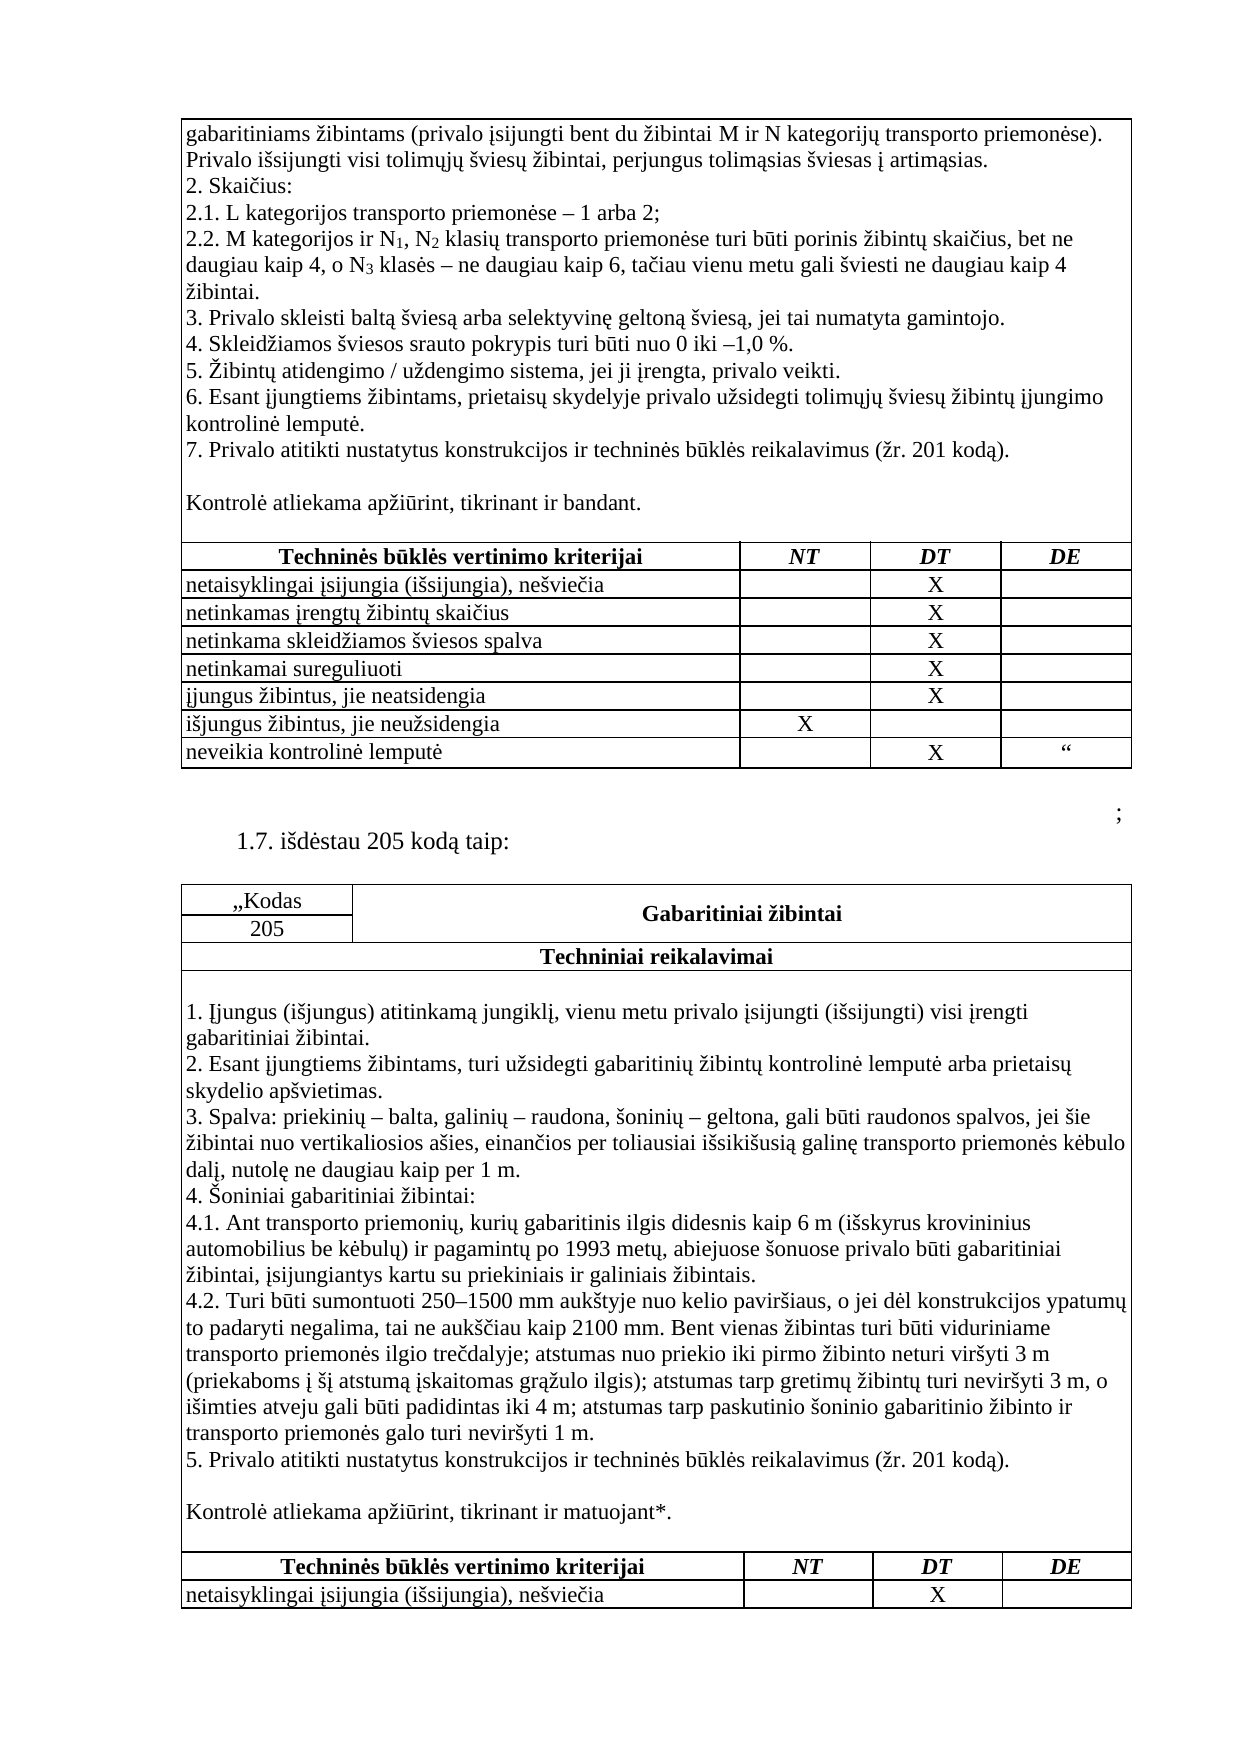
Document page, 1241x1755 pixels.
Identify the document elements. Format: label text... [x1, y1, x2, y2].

table_cell [741, 627, 870, 653]
table_cell [1003, 1581, 1131, 1607]
table_cell Techninės būklės vertinimo kriterijai [182, 543, 739, 569]
table_cell neveikia kontrolinė lemputė [182, 738, 739, 767]
table_cell išjungus žibintus, jie neužsidengia [182, 711, 739, 737]
table_cell [1002, 627, 1131, 653]
table_cell [1002, 683, 1131, 709]
table_cell DT [871, 543, 1000, 569]
table_cell Techniniai reikalavimai [182, 943, 1131, 970]
table_cell X [741, 711, 870, 737]
table_cell DE [1003, 1553, 1131, 1579]
table_cell X [871, 738, 1000, 767]
table_cell gabaritiniams žibintams (privalo įsijungti bent du žibintai M ir N kategorijų transporto priemonėse). Privalo išsijungti visi tolimųjų šviesų žibintai, perjungus tolimąsias šviesas į artimąsias. 2. Skaičius: 2.1. L kategorijos transporto priemonėse – 1 arba 2; 2.2. M kategorijos ir N1, N2 klasių transporto priemonėse turi būti porinis žibintų skaičius, bet ne daugiau kaip 4, o N3 klasės – ne daugiau kaip 6, tačiau vienu metu gali šviesti ne daugiau kaip 4 žibintai. 3. Privalo skleisti baltą šviesą arba selektyvinę geltoną šviesą, jei tai numatyta gamintojo. 4. Skleidžiamos šviesos srauto pokrypis turi būti nuo 0 iki –1,0 %. 5. Žibintų atidengimo / uždengimo sistema, jei ji įrengta, privalo veikti. 6. Esant įjungtiems žibintams, prietaisų skydelyje privalo užsidegti tolimųjų šviesų žibintų įjungimo kontrolinė lemputė. 7. Privalo atitikti nustatytus konstrukcijos ir techninės būklės reikalavimus (žr. 201 kodą). Kontrolė atliekama apžiūrint, tikrinant ir bandant. [182, 120, 1131, 541]
table_cell [741, 655, 870, 681]
table_cell NT [741, 543, 870, 569]
table_header „Kodas [182, 885, 352, 914]
table_cell netaisyklingai įsijungia (išsijungia), nešviečia [182, 1581, 743, 1607]
table_cell [741, 571, 870, 597]
table_cell X [874, 1581, 1002, 1607]
table_cell [745, 1581, 872, 1607]
table_cell X [871, 599, 1000, 625]
table_cell [741, 599, 870, 625]
text ; [177, 797, 1122, 826]
text 1.7. išdėstau 205 kodą taip: [177, 826, 1122, 855]
table_cell [1002, 711, 1131, 737]
table_cell [871, 711, 1000, 737]
table_cell netinkamas įrengtų žibintų skaičius [182, 599, 739, 625]
table_cell DT [874, 1553, 1002, 1579]
table_cell [1002, 655, 1131, 681]
table_cell X [871, 655, 1000, 681]
table_cell [1002, 599, 1131, 625]
table_cell NT [745, 1553, 872, 1579]
table_cell [741, 738, 870, 767]
table_cell [1002, 571, 1131, 597]
table_cell X [871, 683, 1000, 709]
table_header Gabaritiniai žibintai [353, 885, 1131, 942]
table_cell netinkamai sureguliuoti [182, 655, 739, 681]
table_cell “ [1002, 738, 1131, 767]
table_cell X [871, 571, 1000, 597]
table_cell DE [1002, 543, 1131, 569]
table_cell [741, 683, 870, 709]
table_cell X [871, 627, 1000, 653]
table_cell 1. Įjungus (išjungus) atitinkamą jungiklį, vienu metu privalo įsijungti (išsijungti) visi įrengti gabaritiniai žibintai. 2. Esant įjungtiems žibintams, turi užsidegti gabaritinių žibintų kontrolinė lemputė arba prietaisų skydelio apšvietimas. 3. Spalva: priekinių – balta, galinių – raudona, šoninių – geltona, gali būti raudonos spalvos, jei šie žibintai nuo vertikaliosios ašies, einančios per toliausiai išsikišusią galinę transporto priemonės kėbulo dalį, nutolę ne daugiau kaip per 1 m. 4. Šoniniai gabaritiniai žibintai: 4.1. Ant transporto priemonių, kurių gabaritinis ilgis didesnis kaip 6 m (išskyrus krovininius automobilius be kėbulų) ir pagamintų po 1993 metų, abiejuose šonuose privalo būti gabaritiniai žibintai, įsijungiantys kartu su priekiniais ir galiniais žibintais. 4.2. Turi būti sumontuoti 250–1500 mm aukštyje nuo kelio paviršiaus, o jei dėl konstrukcijos ypatumų to padaryti negalima, tai ne aukščiau kaip 2100 mm. Bent vienas žibintas turi būti viduriniame transporto priemonės ilgio trečdalyje; atstumas nuo priekio iki pirmo žibinto neturi viršyti 3 m (priekaboms į šį atstumą įskaitomas grąžulo ilgis); atstumas tarp gretimų žibintų turi neviršyti 3 m, o išimties atveju gali būti padidintas iki 4 m; atstumas tarp paskutinio šoninio gabaritinio žibinto ir transporto priemonės galo turi neviršyti 1 m. 5. Privalo atitikti nustatytus konstrukcijos ir techninės būklės reikalavimus (žr. 201 kodą). Kontrolė atliekama apžiūrint, tikrinant ir matuojant*. [182, 971, 1131, 1551]
table_cell įjungus žibintus, jie neatsidengia [182, 683, 739, 709]
table_cell 205 [182, 916, 352, 942]
table_cell Techninės būklės vertinimo kriterijai [182, 1553, 743, 1579]
table_cell netinkama skleidžiamos šviesos spalva [182, 627, 739, 653]
table_cell netaisyklingai įsijungia (išsijungia), nešviečia [182, 571, 739, 597]
